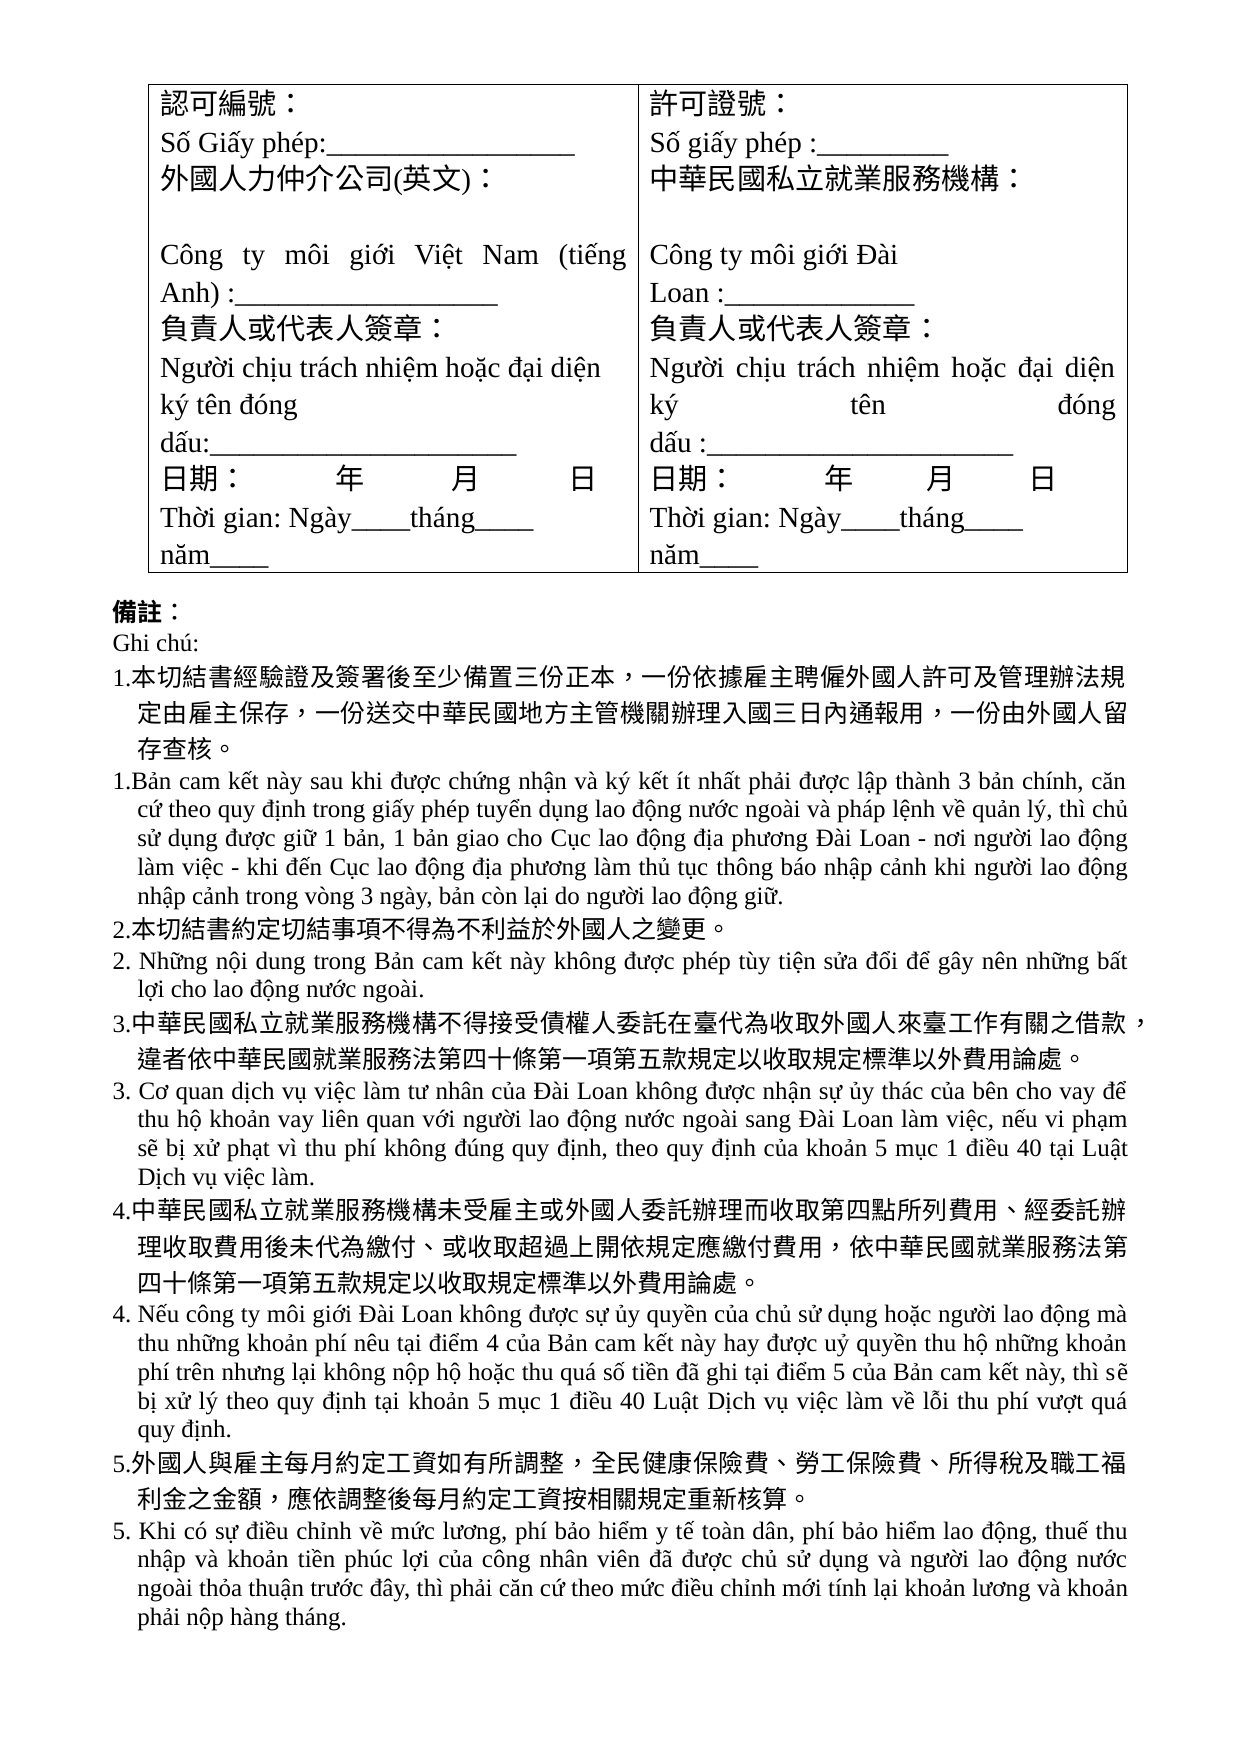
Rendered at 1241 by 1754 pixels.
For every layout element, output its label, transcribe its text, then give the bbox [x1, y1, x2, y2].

text 4. Nếu công ty môi giới Đài Loan không được sự ủy quyền của chủ sử dụng hoặc người lao động mà thu những khoản phí nêu tại điểm 4 của Bản cam kết này hay được uỷ quyền thu hộ những khoản phí trên nhưng lại không nộp hộ hoặc thu quá số tiền đã ghi tại điểm 5 của Bản cam kết này, thì sẽ bị xử lý theo quy định tại khoản 5 mục 1 điều 40 Luật Dịch vụ việc làm về lỗi thu phí vượt quá quy định. [112, 1299, 1128, 1443]
text 5.外國人與雇主每月約定工資如有所調整，全民健康保險費、勞工保險費、所得稅及職工福利金之金額，應依調整後每月約定工資按相關規定重新核算。 [112, 1443, 1128, 1516]
table_cell 認可編號： Số Giấy phép:_________________ 外國人力仲介公司(英文)： Công ty môi giới Việt Nam (tiếng Anh) :__________________ 負責人或代表人簽章： Người chịu trách nhiệm hoặc đại diện ký tên đóng dấu:_____________________ 日期： 年 月 日 Thời gian: Ngày____tháng____ năm____ [149, 85, 638, 572]
text 2.本切結書約定切結事項不得為不利益於外國人之變更。 [112, 909, 1128, 946]
text 備註： [112, 592, 1128, 628]
text 1.Bản cam kết này sau khi được chứng nhận và ký kết ít nhất phải được lập thành 3 bản chính, căn cứ theo quy định trong giấy phép tuyển dụng lao động nước ngoài và pháp lệnh về quản lý, thì chủ sử dụng được giữ 1 bản, 1 bản giao cho Cục lao động địa phương Đài Loan - nơi người lao động làm việc - khi đến Cục lao động địa phương làm thủ tục thông báo nhập cảnh khi người lao động nhập cảnh trong vòng 3 ngày, bản còn lại do người lao động giữ. [112, 766, 1128, 909]
text 1.本切結書經驗證及簽署後至少備置三份正本，一份依據雇主聘僱外國人許可及管理辦法規定由雇主保存，一份送交中華民國地方主管機關辦理入國三日內通報用，一份由外國人留存查核。 [112, 657, 1128, 766]
text 3. Cơ quan dịch vụ việc làm tư nhân của Đài Loan không được nhận sự ủy thác của bên cho vay để thu hộ khoản vay liên quan với người lao động nước ngoài sang Đài Loan làm việc, nếu vi phạm sẽ bị xử phạt vì thu phí không đúng quy định, theo quy định của khoản 5 mục 1 điều 40 tại Luật Dịch vụ việc làm. [112, 1076, 1128, 1191]
text 4.中華民國私立就業服務機構未受雇主或外國人委託辦理而收取第四點所列費用、經委託辦理收取費用後未代為繳付、或收取超過上開依規定應繳付費用，依中華民國就業服務法第四十條第一項第五款規定以收取規定標準以外費用論處。 [112, 1191, 1128, 1299]
text 3.中華民國私立就業服務機構不得接受債權人委託在臺代為收取外國人來臺工作有關之借款，違者依中華民國就業服務法第四十條第一項第五款規定以收取規定標準以外費用論處。 [112, 1003, 1128, 1076]
text 5. Khi có sự điều chỉnh về mức lương, phí bảo hiểm y tế toàn dân, phí bảo hiểm lao động, thuế thu nhập và khoản tiền phúc lợi của công nhân viên đã được chủ sử dụng và người lao động nước ngoài thỏa thuận trước đây, thì phải căn cứ theo mức điều chỉnh mới tính lại khoản lương và khoản phải nộp hàng tháng. [112, 1516, 1128, 1631]
text 2. Những nội dung trong Bản cam kết này không được phép tùy tiện sửa đổi để gây nên những bất lợi cho lao động nước ngoài. [112, 946, 1128, 1003]
table_cell 許可證號： Số giấy phép :_________ 中華民國私立就業服務機構： Công ty môi giới Đài Loan :_____________ 負責人或代表人簽章： Người chịu trách nhiệm hoặc đại diện ký tên đóng dấu :_____________________ 日期： 年 月 日 Thời gian: Ngày____tháng____ năm____ [639, 85, 1127, 572]
text Ghi chú: [112, 628, 1128, 657]
